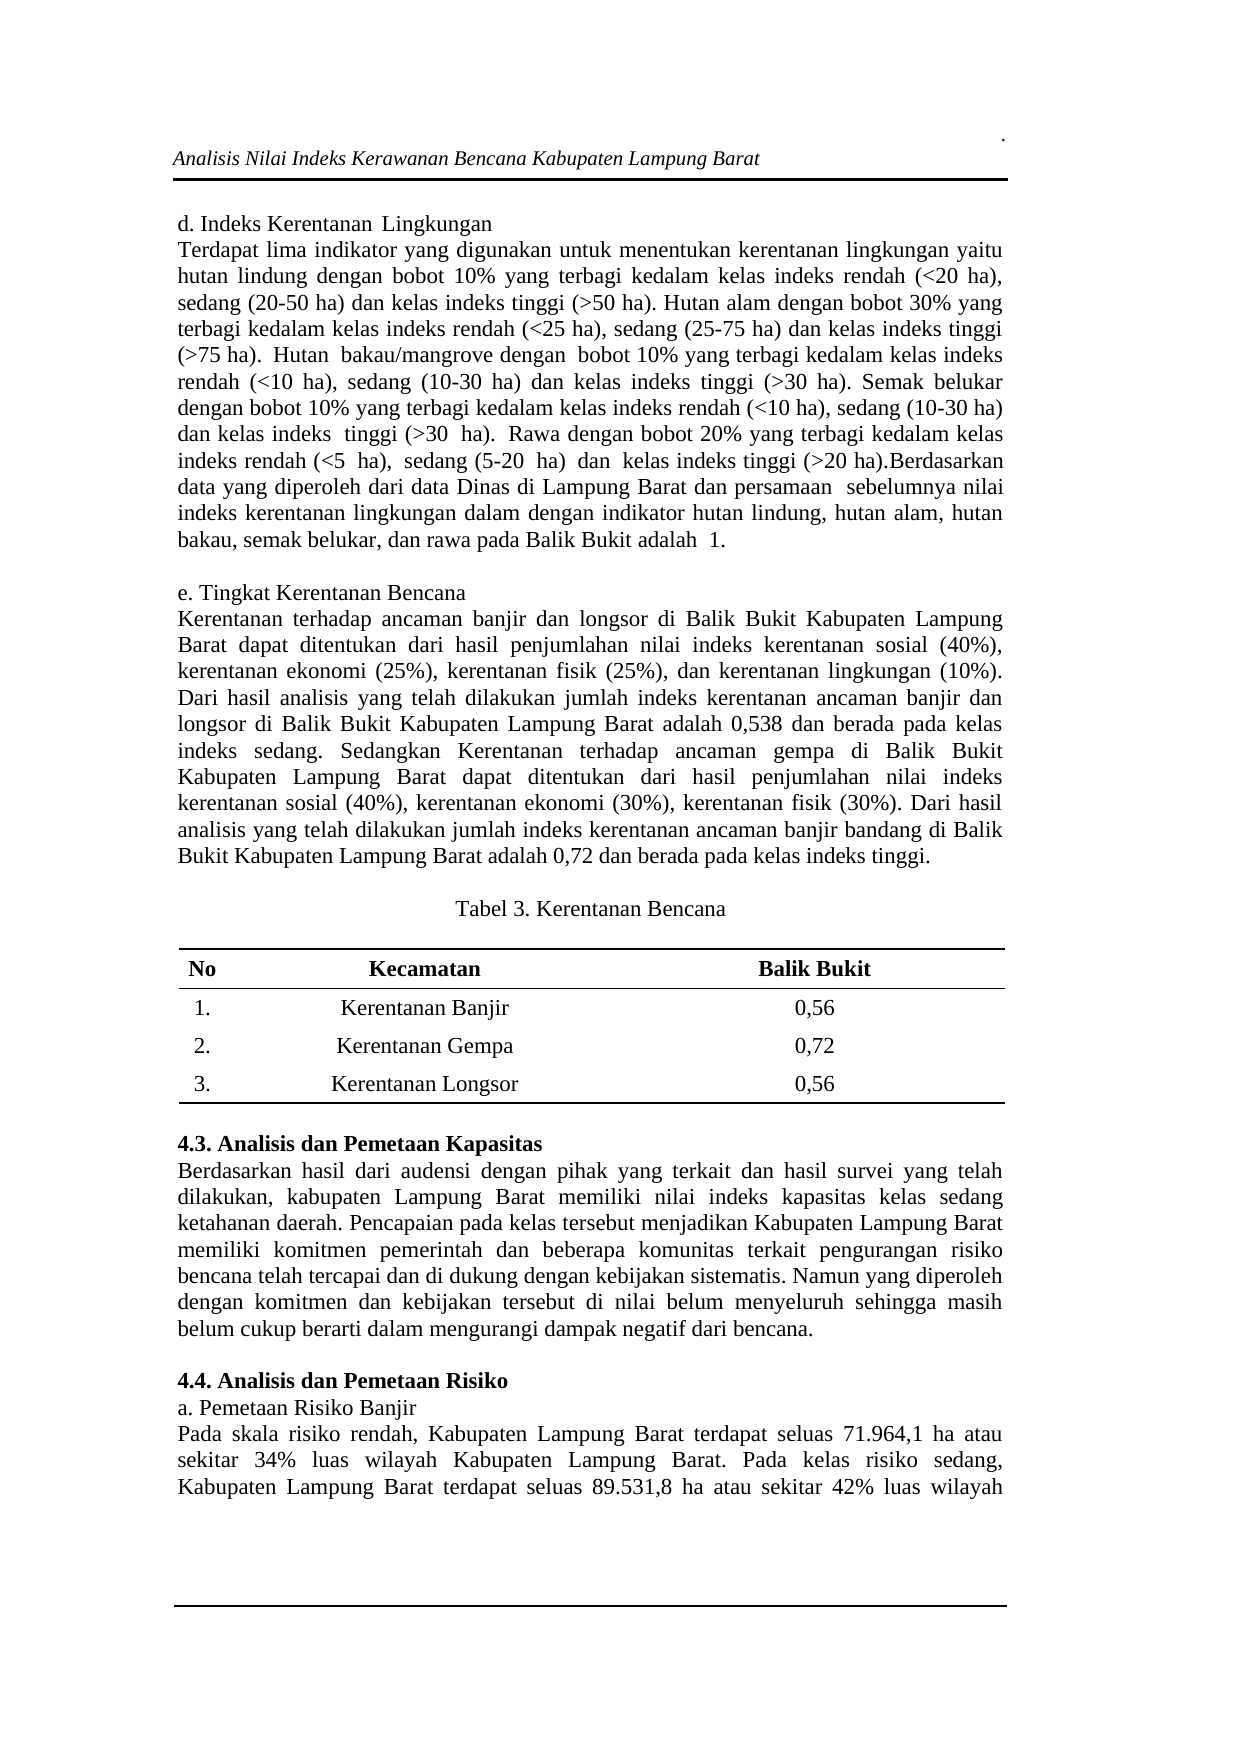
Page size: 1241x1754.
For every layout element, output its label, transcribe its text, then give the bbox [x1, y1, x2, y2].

table_cell 3. [179, 1064, 225, 1102]
list 4.3. Analisis dan Pemetaan Kapasitas [177, 1130, 1004, 1157]
table_cell Kerentanan Banjir [225, 989, 624, 1026]
table_header No [179, 950, 225, 987]
list Kerentanan terhadap ancaman banjir dan longsor di Balik Bukit Kabupaten Lampung Barat dapat ditentukan dari hasil penjumlahan nilai indeks kerentanan sosial (40%), kerentanan ekonomi (25%), kerentanan fisik (25%), dan kerentanan lingkungan (10%). Dari hasil analisis yang telah dilakukan jumlah indeks kerentanan ancaman banjir dan longsor di Balik Bukit Kabupaten Lampung Barat adalah 0,538 dan berada pada kelas indeks sedang. Sedangkan Kerentanan terhadap ancaman gempa di Balik Bukit Kabupaten Lampung Barat dapat ditentukan dari hasil penjumlahan nilai indeks kerentanan sosial (40%), kerentanan ekonomi (30%), kerentanan fisik (30%). Dari hasil analisis yang telah dilakukan jumlah indeks kerentanan ancaman banjir bandang di Balik Bukit Kabupaten Lampung Barat adalah 0,72 dan berada pada kelas indeks tinggi. [177, 605, 1004, 868]
table_header Kecamatan [225, 950, 624, 987]
table_cell 1. [179, 989, 225, 1026]
table_cell Kerentanan Gempa [225, 1026, 624, 1064]
table_cell 0,56 [624, 989, 1005, 1026]
list a. Pemetaan Risiko Banjir [177, 1394, 1004, 1420]
table_cell 2. [179, 1026, 225, 1064]
list 4.4. Analisis dan Pemetaan Risiko [177, 1367, 1004, 1394]
table_cell 0,72 [624, 1026, 1005, 1064]
list Terdapat lima indikator yang digunakan untuk menentukan kerentanan lingkungan yaitu hutan lindung dengan bobot 10% yang terbagi kedalam kelas indeks rendah (<20 ha), sedang (20-50 ha) dan kelas indeks tinggi (>50 ha). Hutan alam dengan bobot 30% yang terbagi kedalam kelas indeks rendah (<25 ha), sedang (25-75 ha) dan kelas indeks tinggi (>75 ha). Hutan bakau/mangrove dengan bobot 10% yang terbagi kedalam kelas indeks rendah (<10 ha), sedang (10-30 ha) dan kelas indeks tinggi (>30 ha). Semak belukar dengan bobot 10% yang terbagi kedalam kelas indeks rendah (<10 ha), sedang (10-30 ha) dan kelas indeks tinggi (>30 ha). Rawa dengan bobot 20% yang terbagi kedalam kelas indeks rendah (<5 ha), sedang (5-20 ha) dan kelas indeks tinggi (>20 ha).Berdasarkan data yang diperoleh dari data Dinas di Lampung Barat dan persamaan sebelumnya nilai indeks kerentanan lingkungan dalam dengan indikator hutan lindung, hutan alam, hutan bakau, semak belukar, dan rawa pada Balik Bukit adalah 1. [177, 236, 1004, 552]
list Tabel 3. Kerentanan Bencana [177, 895, 1004, 921]
list Pada skala risiko rendah, Kabupaten Lampung Barat terdapat seluas 71.964,1 ha atau sekitar 34% luas wilayah Kabupaten Lampung Barat. Pada kelas risiko sedang, Kabupaten Lampung Barat terdapat seluas 89.531,8 ha atau sekitar 42% luas wilayah [177, 1420, 1004, 1499]
table_cell Kerentanan Longsor [225, 1064, 624, 1102]
list d. Indeks Kerentanan Lingkungan [177, 209, 1004, 236]
list e. Tingkat Kerentanan Bencana [177, 578, 1004, 605]
list Berdasarkan hasil dari audensi dengan pihak yang terkait dan hasil survei yang telah dilakukan, kabupaten Lampung Barat memiliki nilai indeks kapasitas kelas sedang ketahanan daerah. Pencapaian pada kelas tersebut menjadikan Kabupaten Lampung Barat memiliki komitmen pemerintah dan beberapa komunitas terkait pengurangan risiko bencana telah tercapai dan di dukung dengan kebijakan sistematis. Namun yang diperoleh dengan komitmen dan kebijakan tersebut di nilai belum menyeluruh sehingga masih belum cukup berarti dalam mengurangi dampak negatif dari bencana. [177, 1157, 1004, 1341]
table_cell 0,56 [624, 1064, 1005, 1102]
table_header Balik Bukit [624, 950, 1005, 987]
